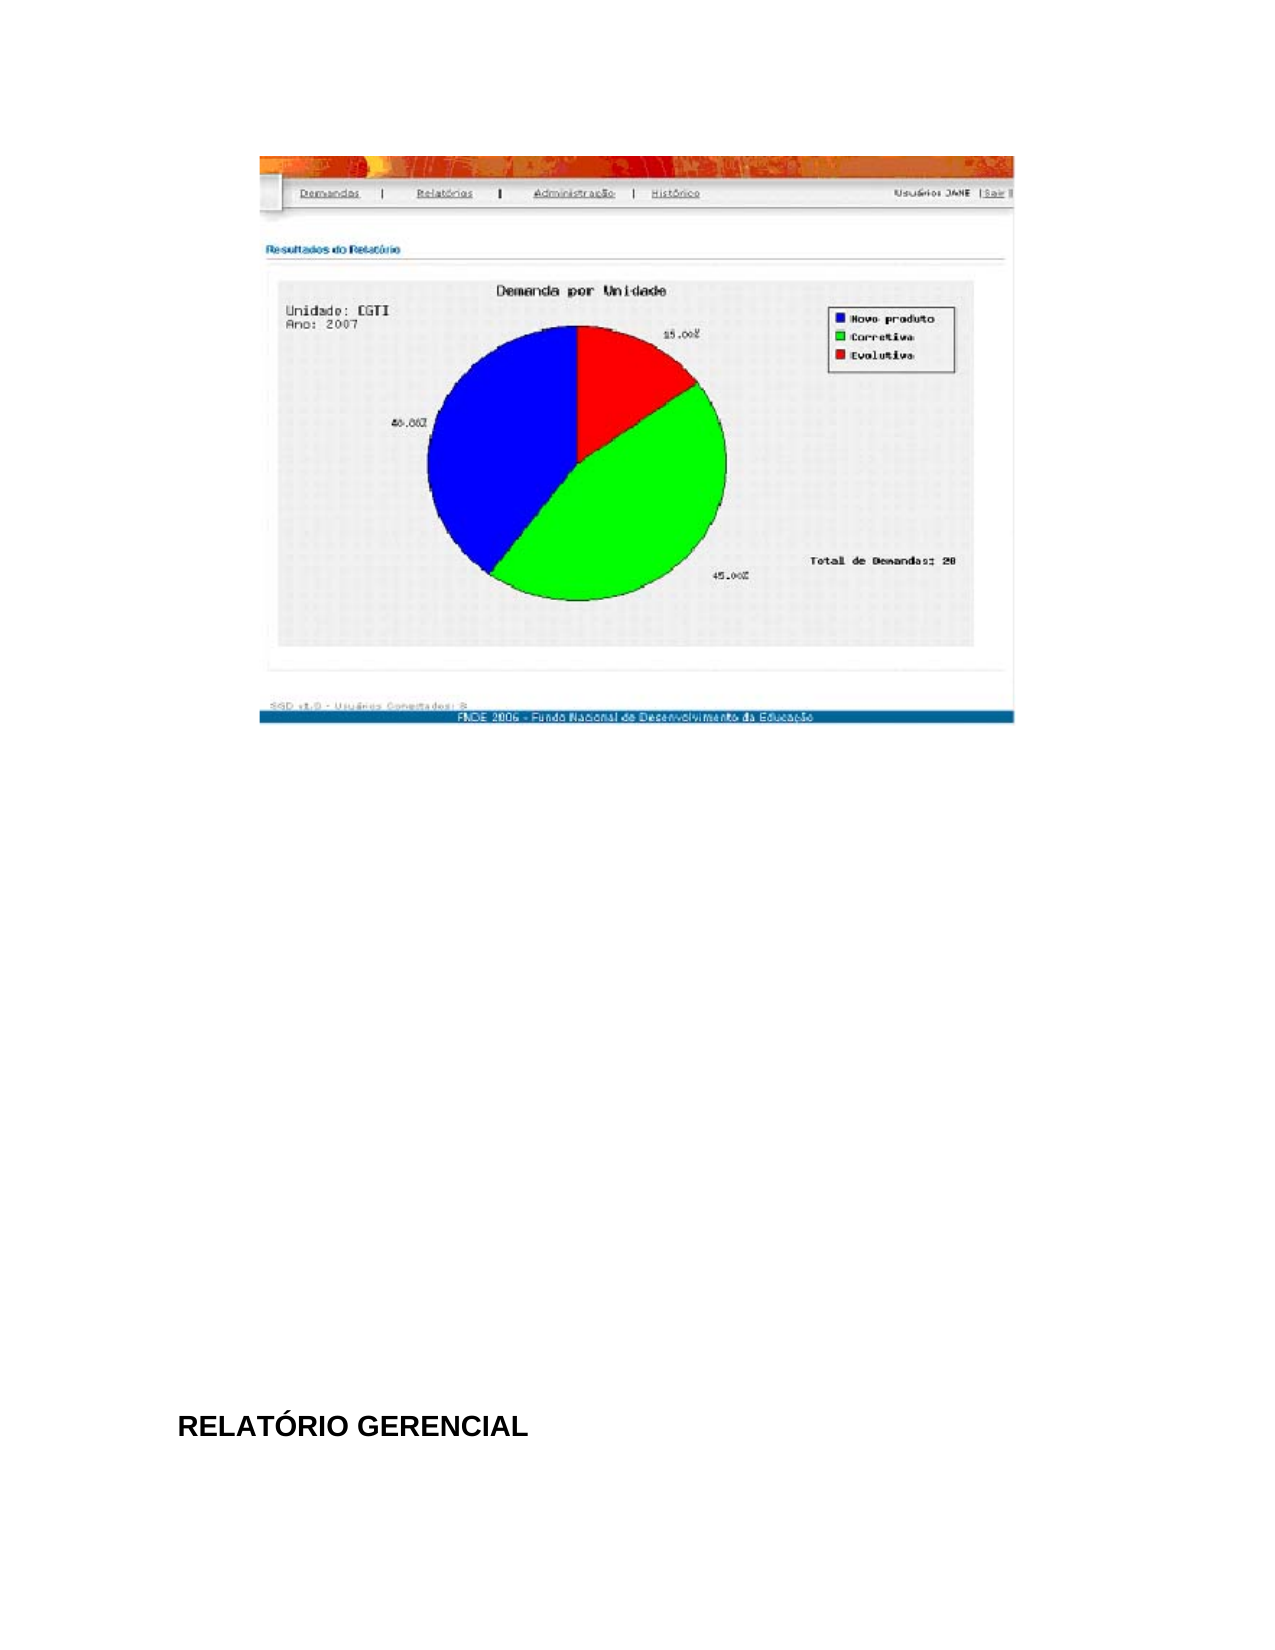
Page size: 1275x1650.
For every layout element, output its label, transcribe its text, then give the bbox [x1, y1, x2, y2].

picture [259, 156, 1016, 726]
text RELATÓRIO GERENCIAL [177, 1410, 1098, 1443]
